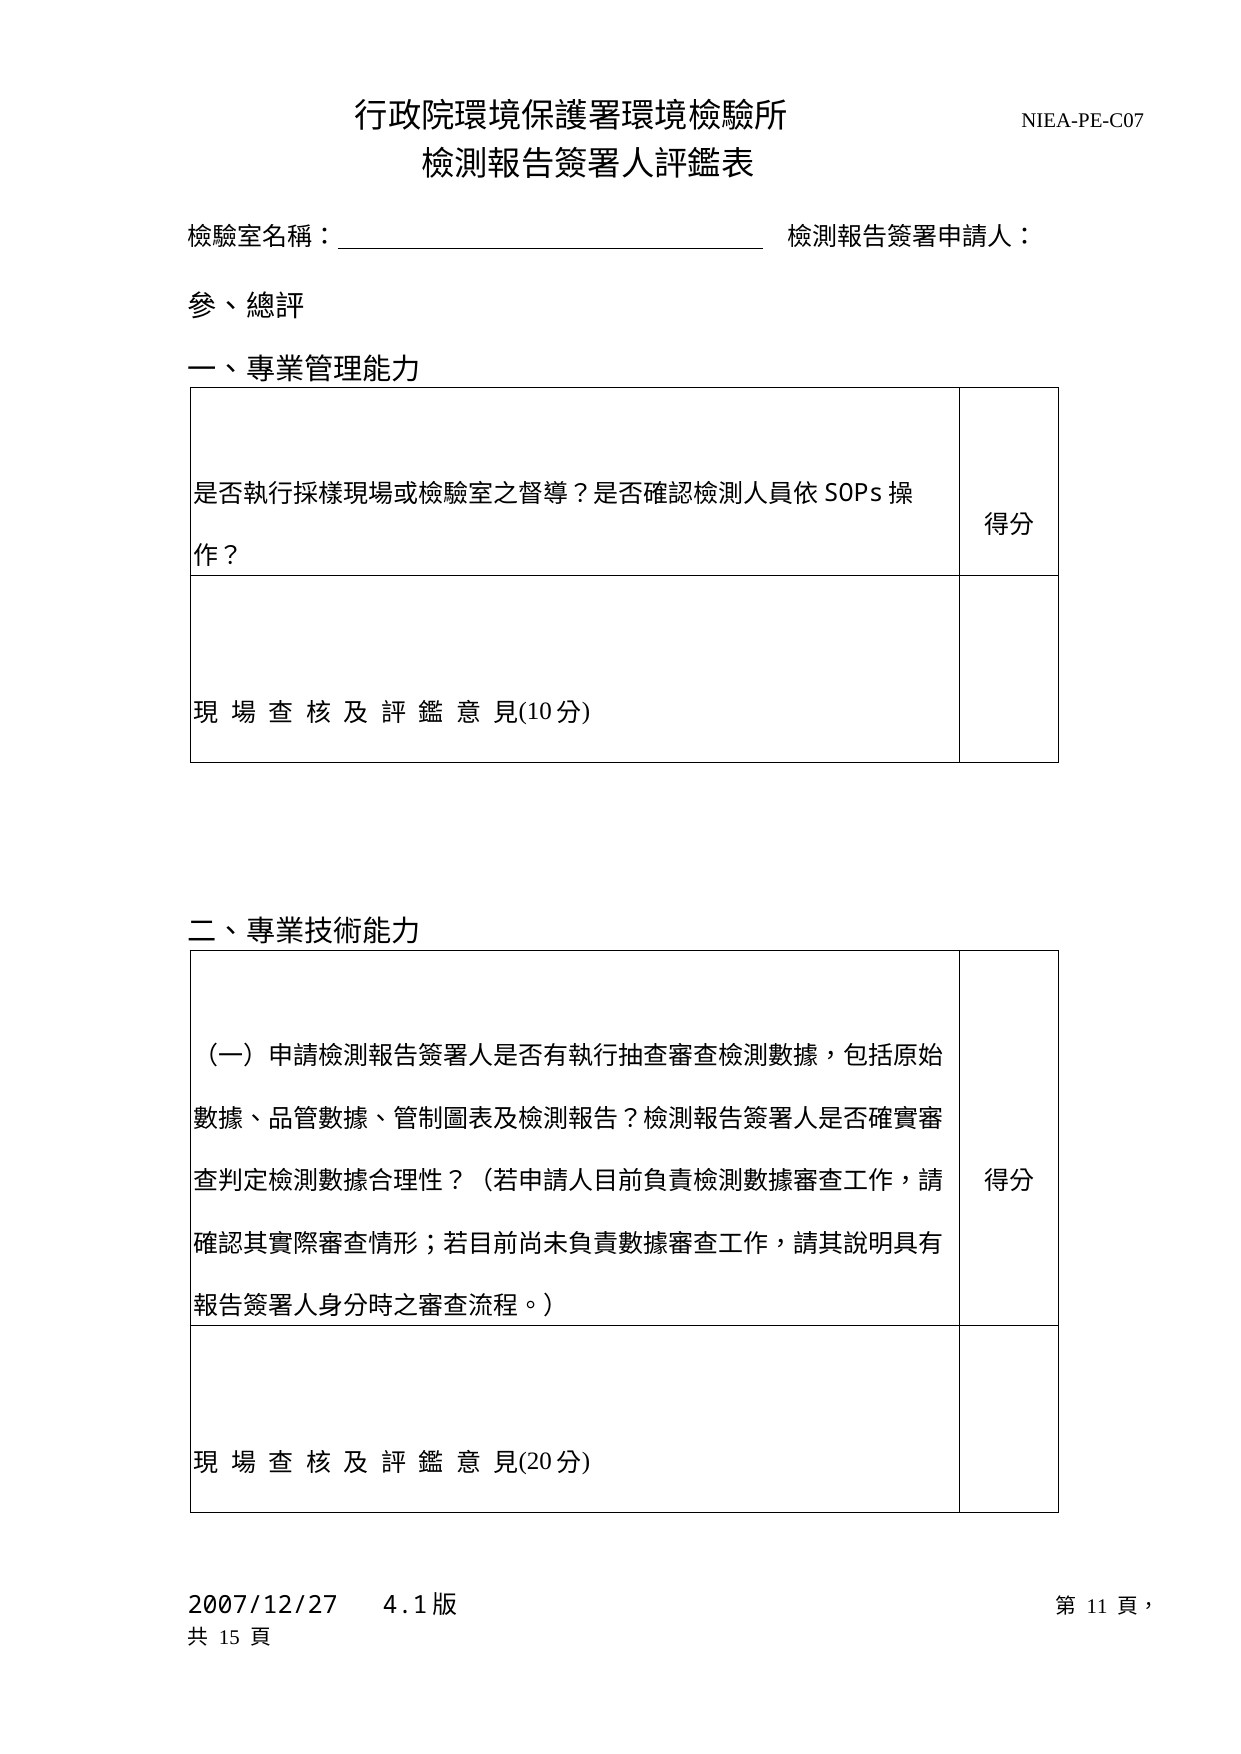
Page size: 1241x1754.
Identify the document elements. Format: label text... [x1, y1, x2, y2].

table_cell 現 場 查 核 及 評 鑑 意 見(20分) [191, 1326, 959, 1512]
table_cell [960, 576, 1058, 762]
table_cell 現 場 查 核 及 評 鑑 意 見(10分) [191, 576, 959, 762]
table_header 是否執行採樣現場或檢驗室之督導？是否確認檢測人員依SOPs操作？ [191, 388, 959, 575]
text 二、專業技術能力 [187, 887, 1144, 950]
table_header 得分 [960, 951, 1058, 1325]
text 一、專業管理能力 [187, 325, 1144, 387]
text 參、總評 [187, 262, 1144, 325]
table_cell [960, 1326, 1058, 1512]
table_header （一）申請檢測報告簽署人是否有執行抽查審查檢測數據，包括原始數據、品管數據、管制圖表及檢測報告？檢測報告簽署人是否確實審查判定檢測數據合理性？（若申請人目前負責檢測數據審查工作，請確認其實際審查情形；若目前尚未負責數據審查工作，請其說明具有報告簽署人身分時之審查流程。） [191, 951, 959, 1325]
table_header 得分 [960, 388, 1058, 575]
